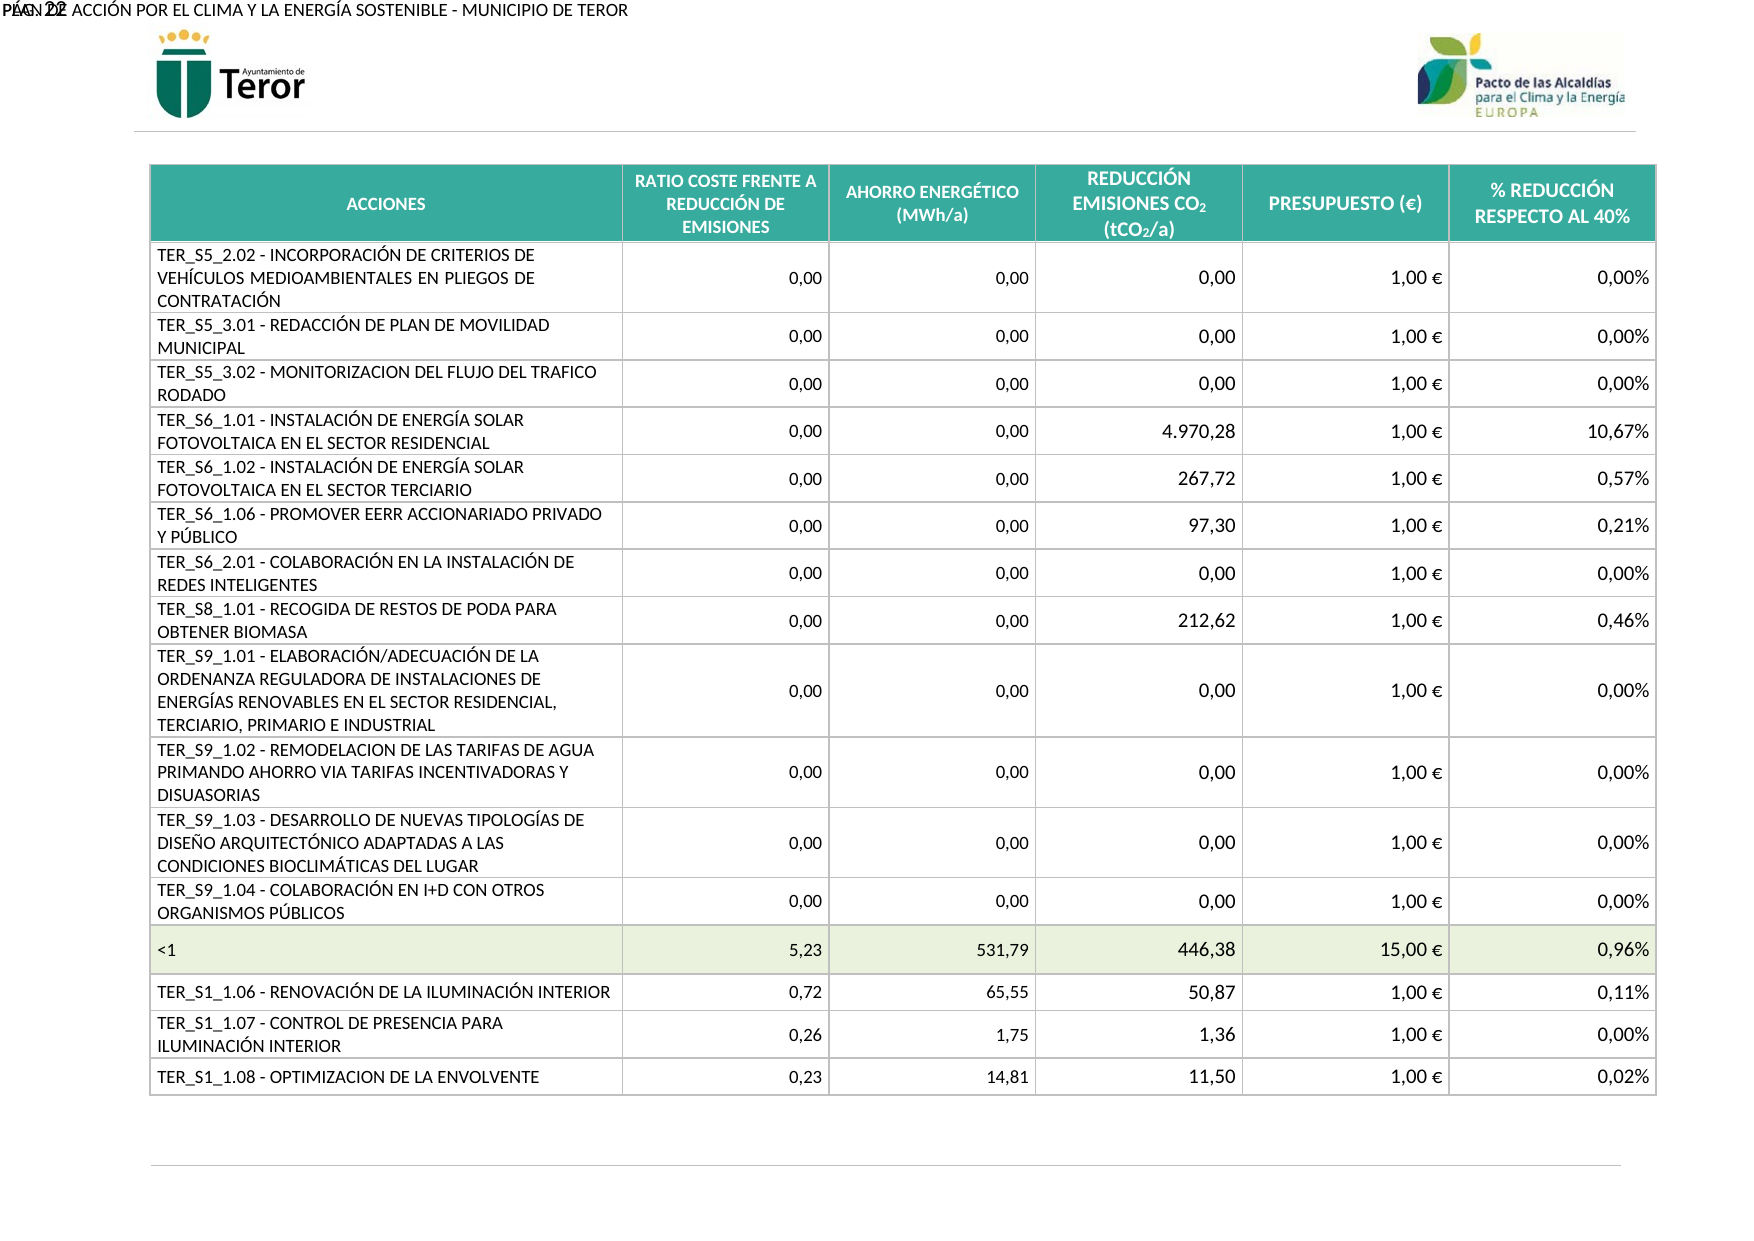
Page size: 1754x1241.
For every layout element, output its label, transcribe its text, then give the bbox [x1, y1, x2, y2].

table_cell 0,00 [830, 550, 1035, 596]
table_cell TER_S9_1.04 - COLABORACIÓN EN I+D CON OTROS ORGANISMOS PÚBLICOS [151, 878, 622, 924]
table_cell 0,00 [1036, 738, 1242, 806]
table_cell 446,38 [1036, 926, 1242, 973]
table_cell TER_S5_2.02 - INCORPORACIÓN DE CRITERIOS DE VEHÍCULOS MEDIOAMBIENTALES EN PLIEGOS DE CONTRATACIÓN [151, 243, 622, 312]
table_cell 0,26 [623, 1011, 828, 1057]
table_cell TER_S5_3.02 - MONITORIZACION DEL FLUJO DEL TRAFICO RODADO [151, 361, 622, 406]
table_cell 11,50 [1036, 1059, 1242, 1094]
table_cell 0,00 [623, 738, 828, 806]
table_cell 0,00 [1036, 808, 1242, 877]
table_cell 267,72 [1036, 455, 1242, 501]
table_cell 1,00 € [1243, 243, 1448, 312]
table_cell 0,11% [1450, 975, 1655, 1010]
table_cell 1,00 € [1243, 738, 1448, 806]
table_cell <1 [151, 926, 622, 973]
table_cell 0,72 [623, 975, 828, 1010]
table_cell 1,75 [830, 1011, 1035, 1057]
table_cell 14,81 [830, 1059, 1035, 1094]
table_cell 5,23 [623, 926, 828, 973]
table_cell 10,67% [1450, 408, 1655, 454]
table_cell 0,00 [1036, 550, 1242, 596]
table_cell TER_S6_2.01 - COLABORACIÓN EN LA INSTALACIÓN DE REDES INTELIGENTES [151, 550, 622, 596]
table_cell 4.970,28 [1036, 408, 1242, 454]
table_cell TER_S9_1.02 - REMODELACION DE LAS TARIFAS DE AGUA PRIMANDO AHORRO VIA TARIFAS INCENTIVADORAS Y DISUASORIAS [151, 738, 622, 806]
table_cell 0,00 [623, 550, 828, 596]
table_cell 0,00 [830, 808, 1035, 877]
table_cell 0,00% [1450, 550, 1655, 596]
table_cell TER_S1_1.07 - CONTROL DE PRESENCIA PARA ILUMINACIÓN INTERIOR [151, 1011, 622, 1057]
table_cell 0,00 [830, 313, 1035, 359]
table_cell 0,00 [623, 808, 828, 877]
table_cell 0,00 [830, 597, 1035, 643]
table_cell 0,00 [830, 455, 1035, 501]
table_cell 0,00 [623, 455, 828, 501]
table_cell 97,30 [1036, 503, 1242, 548]
table_cell 0,00% [1450, 1011, 1655, 1057]
table_cell 1,00 € [1243, 361, 1448, 406]
table_cell 0,00% [1450, 361, 1655, 406]
table_cell 1,00 € [1243, 1011, 1448, 1057]
table_cell 0,00% [1450, 645, 1655, 736]
table_cell 1,00 € [1243, 645, 1448, 736]
table_cell TER_S6_1.01 - INSTALACIÓN DE ENERGÍA SOLAR FOTOVOLTAICA EN EL SECTOR RESIDENCIAL [151, 408, 622, 454]
table_cell 0,00 [830, 243, 1035, 312]
table_cell 0,57% [1450, 455, 1655, 501]
table_cell 1,00 € [1243, 503, 1448, 548]
table_cell 0,23 [623, 1059, 828, 1094]
table_cell 0,00 [830, 361, 1035, 406]
table_cell TER_S9_1.03 - DESARROLLO DE NUEVAS TIPOLOGÍAS DE DISEÑO ARQUITECTÓNICO ADAPTADAS A LAS CONDICIONES BIOCLIMÁTICAS DEL LUGAR [151, 808, 622, 877]
table_cell 0,00 [830, 738, 1035, 806]
table_cell 65,55 [830, 975, 1035, 1010]
table_cell 1,00 € [1243, 455, 1448, 501]
table_header PRESUPUESTO (€) [1243, 165, 1448, 241]
table_cell 0,00% [1450, 738, 1655, 806]
table_cell 0,00% [1450, 243, 1655, 312]
table_cell 0,00 [1036, 313, 1242, 359]
table_cell 0,96% [1450, 926, 1655, 973]
table_cell 1,00 € [1243, 1059, 1448, 1094]
table_cell 1,00 € [1243, 597, 1448, 643]
table_cell 0,00 [623, 361, 828, 406]
table_cell 0,46% [1450, 597, 1655, 643]
table_header RATIO COSTE FRENTE A REDUCCIÓN DE EMISIONES [623, 165, 828, 241]
table_header AHORRO ENERGÉTICO (MWh/a) [830, 165, 1035, 241]
table_cell 1,00 € [1243, 975, 1448, 1010]
table_cell 0,00% [1450, 313, 1655, 359]
table_cell 0,00 [1036, 645, 1242, 736]
table_header % REDUCCIÓN RESPECTO AL 40% [1450, 165, 1655, 241]
table_cell 0,00 [623, 313, 828, 359]
table_cell 1,00 € [1243, 550, 1448, 596]
table_cell 0,00 [1036, 361, 1242, 406]
table_cell 0,00 [1036, 878, 1242, 924]
table_cell TER_S6_1.02 - INSTALACIÓN DE ENERGÍA SOLAR FOTOVOLTAICA EN EL SECTOR TERCIARIO [151, 455, 622, 501]
table_cell 0,00 [623, 503, 828, 548]
table_cell 0,00 [623, 243, 828, 312]
table_cell 50,87 [1036, 975, 1242, 1010]
table_cell 0,21% [1450, 503, 1655, 548]
table_header ACCIONES [151, 165, 622, 241]
table_cell TER_S1_1.08 - OPTIMIZACION DE LA ENVOLVENTE [151, 1059, 622, 1094]
picture [1417, 33, 1625, 117]
table_cell 0,00 [830, 503, 1035, 548]
table_cell TER_S9_1.01 - ELABORACIÓN/ADECUACIÓN DE LA ORDENANZA REGULADORA DE INSTALACIONES DE ENERGÍAS RENOVABLES EN EL SECTOR RESIDENCIAL, TERCIARIO, PRIMARIO E INDUSTRIAL [151, 645, 622, 736]
table_cell TER_S6_1.06 - PROMOVER EERR ACCIONARIADO PRIVADO Y PÚBLICO [151, 503, 622, 548]
table_cell 0,00 [1036, 243, 1242, 312]
table_cell 0,00 [623, 878, 828, 924]
table_cell 1,00 € [1243, 808, 1448, 877]
table_cell TER_S1_1.06 - RENOVACIÓN DE LA ILUMINACIÓN INTERIOR [151, 975, 622, 1010]
table_cell 0,00 [830, 408, 1035, 454]
table_cell 212,62 [1036, 597, 1242, 643]
table_cell TER_S8_1.01 - RECOGIDA DE RESTOS DE PODA PARA OBTENER BIOMASA [151, 597, 622, 643]
table_cell 0,00 [623, 645, 828, 736]
table_cell 15,00 € [1243, 926, 1448, 973]
table_cell 0,02% [1450, 1059, 1655, 1094]
picture [147, 23, 319, 127]
table_cell 0,00% [1450, 878, 1655, 924]
table_cell 0,00% [1450, 808, 1655, 877]
table_cell 1,00 € [1243, 408, 1448, 454]
table_cell 0,00 [623, 597, 828, 643]
table_header REDUCCIÓN EMISIONES CO2 (tCO2/a) [1036, 165, 1242, 241]
table_cell 0,00 [830, 645, 1035, 736]
table_cell TER_S5_3.01 - REDACCIÓN DE PLAN DE MOVILIDAD MUNICIPAL [151, 313, 622, 359]
table_cell 0,00 [623, 408, 828, 454]
table_cell 531,79 [830, 926, 1035, 973]
table_cell 1,00 € [1243, 878, 1448, 924]
table_cell 1,00 € [1243, 313, 1448, 359]
table_cell 1,36 [1036, 1011, 1242, 1057]
table_cell 0,00 [830, 878, 1035, 924]
